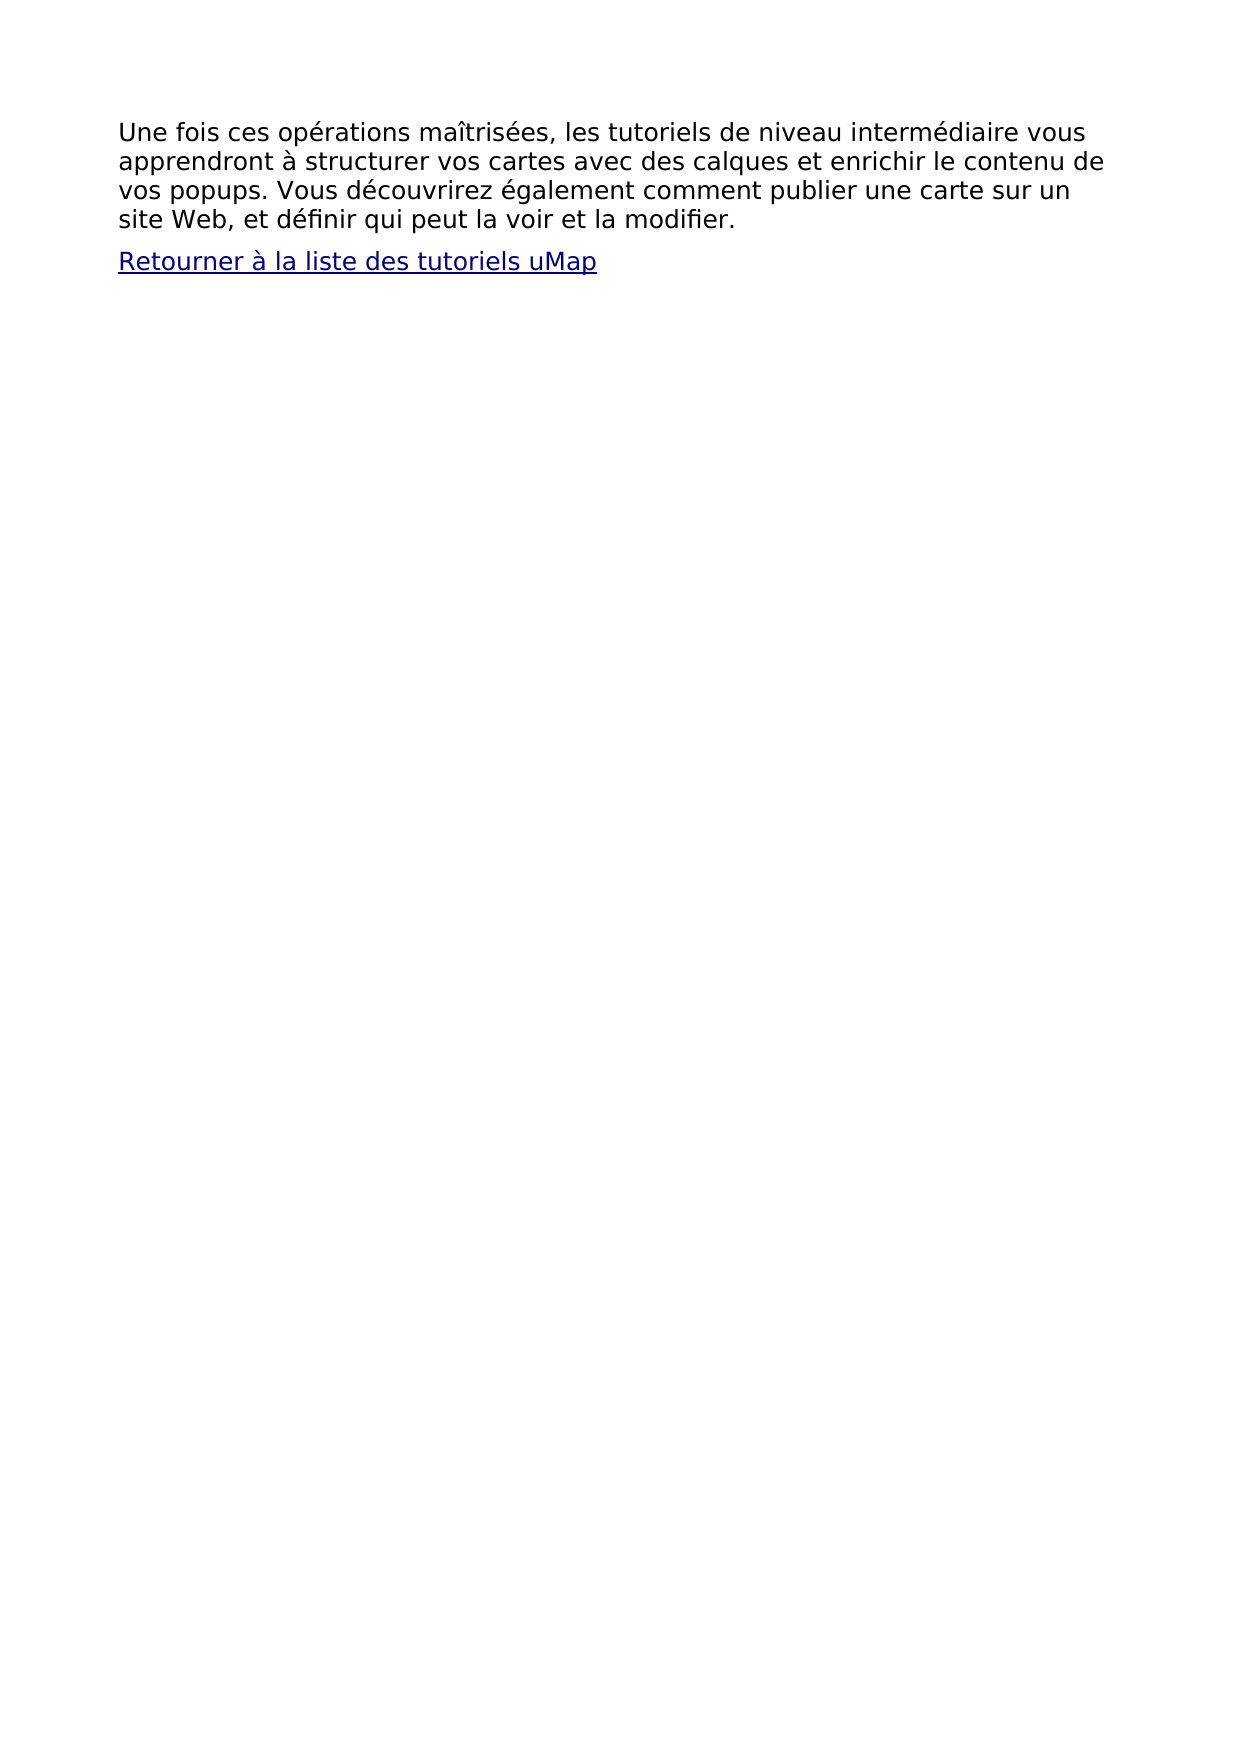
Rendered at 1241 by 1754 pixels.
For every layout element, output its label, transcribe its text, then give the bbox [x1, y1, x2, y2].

text Une fois ces opérations maîtrisées, les tutoriels de niveau intermédiaire vous apprendront à structurer vos cartes avec des calques et enrichir le contenu de vos popups. Vous découvrirez également comment publier une carte sur un site Web, et définir qui peut la voir et la modifier. [118, 118, 1122, 235]
text Retourner à la liste des tutoriels uMap [118, 247, 1122, 276]
